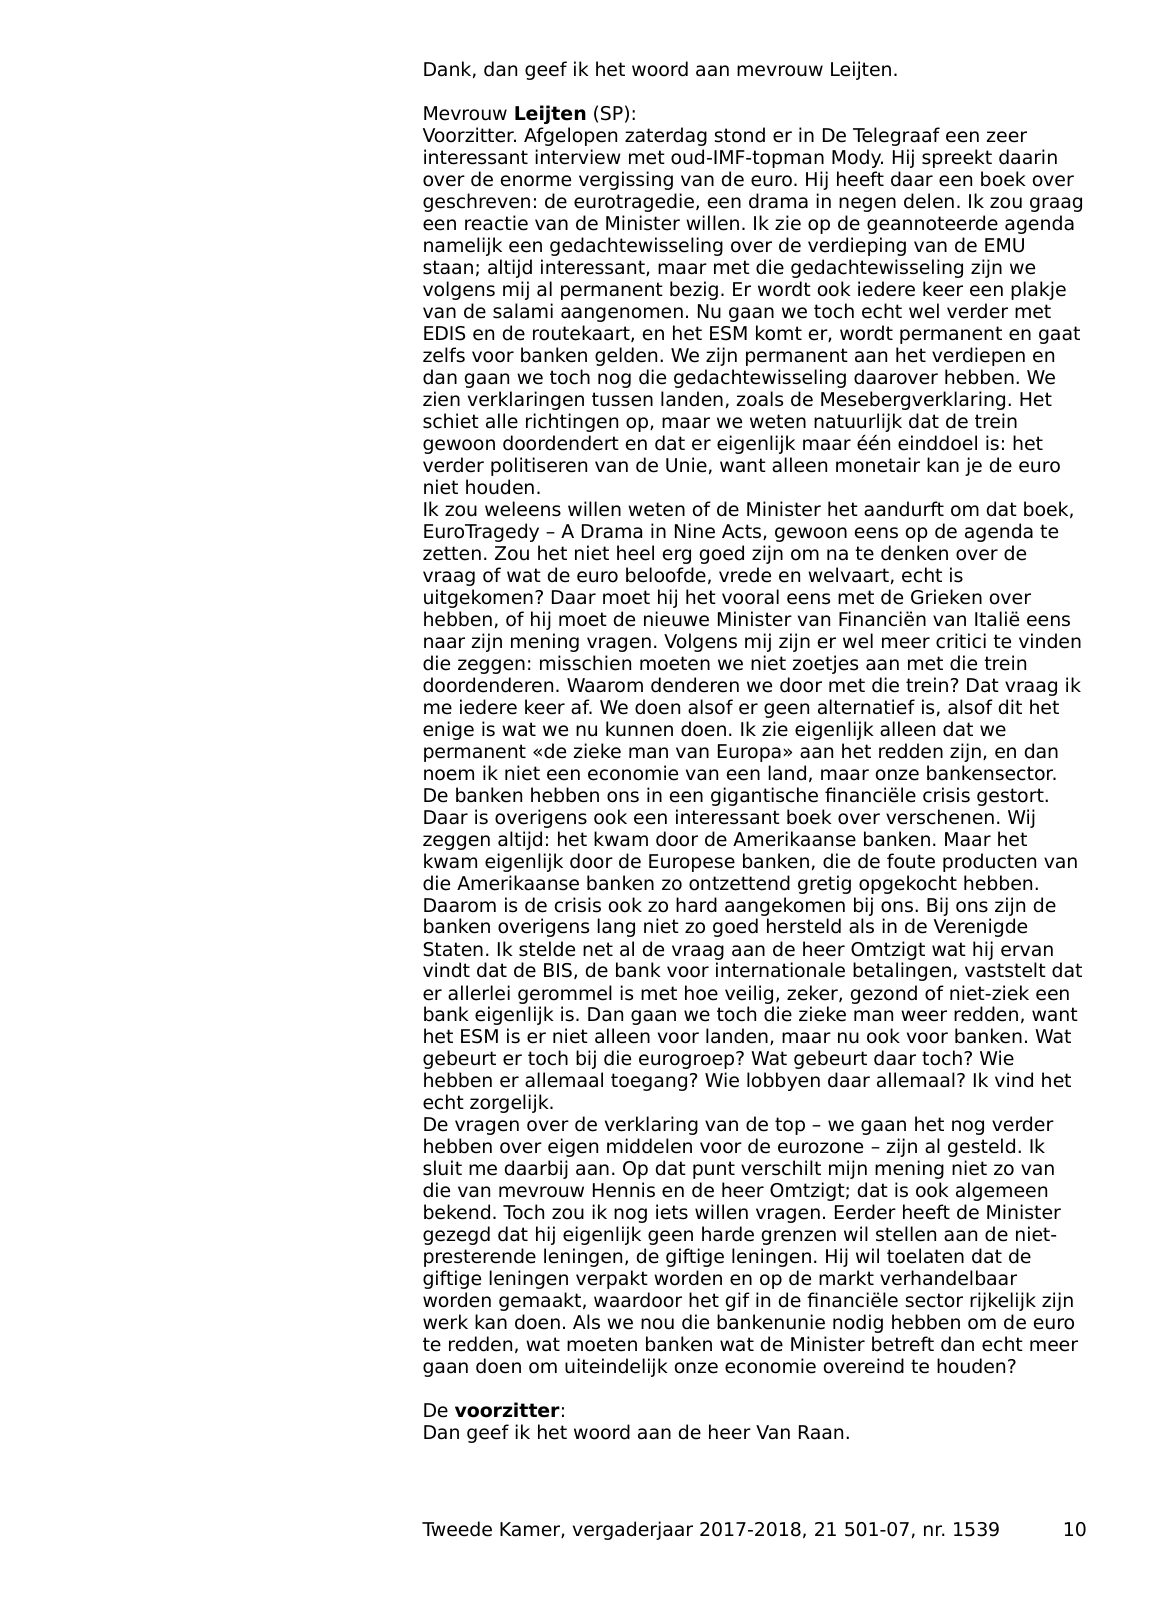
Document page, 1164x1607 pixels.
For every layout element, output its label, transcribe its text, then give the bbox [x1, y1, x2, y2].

text De vragen over de verklaring van de top – we gaan het nog verder hebben over eigen middelen voor de eurozone – zijn al gesteld. Ik sluit me daarbij aan. Op dat punt verschilt mijn mening niet zo van die van mevrouw Hennis en de heer Omtzigt; dat is ook algemeen bekend. Toch zou ik nog iets willen vragen. Eerder heeft de Minister gezegd dat hij eigenlijk geen harde grenzen wil stellen aan de niet-presterende leningen, de giftige leningen. Hij wil toelaten dat de giftige leningen verpakt worden en op de markt verhandelbaar worden gemaakt, waardoor het gif in de financiële sector rijkelijk zijn werk kan doen. Als we nou die bankenunie nodig hebben om de euro te redden, wat moeten banken wat de Minister betreft dan echt meer gaan doen om uiteindelijk onze economie overeind te houden? [422, 1114, 1087, 1378]
text Ik zou weleens willen weten of de Minister het aandurft om dat boek, EuroTragedy – A Drama in Nine Acts, gewoon eens op de agenda te zetten. Zou het niet heel erg goed zijn om na te denken over de vraag of wat de euro beloofde, vrede en welvaart, echt is uitgekomen? Daar moet hij het vooral eens met de Grieken over hebben, of hij moet de nieuwe Minister van Financiën van Italië eens naar zijn mening vragen. Volgens mij zijn er wel meer critici te vinden die zeggen: misschien moeten we niet zoetjes aan met die trein doordenderen. Waarom denderen we door met die trein? Dat vraag ik me iedere keer af. We doen alsof er geen alternatief is, alsof dit het enige is wat we nu kunnen doen. Ik zie eigenlijk alleen dat we permanent «de zieke man van Europa» aan het redden zijn, en dan noem ik niet een economie van een land, maar onze bankensector. De banken hebben ons in een gigantische financiële crisis gestort. Daar is overigens ook een interessant boek over verschenen. Wij zeggen altijd: het kwam door de Amerikaanse banken. Maar het kwam eigenlijk door de Europese banken, die de foute producten van die Amerikaanse banken zo ontzettend gretig opgekocht hebben. Daarom is de crisis ook zo hard aangekomen bij ons. Bij ons zijn de banken overigens lang niet zo goed hersteld als in de Verenigde Staten. Ik stelde net al de vraag aan de heer Omtzigt wat hij ervan vindt dat de BIS, de bank voor internationale betalingen, vaststelt dat er allerlei gerommel is met hoe veilig, zeker, gezond of niet-ziek een bank eigenlijk is. Dan gaan we toch die zieke man weer redden, want het ESM is er niet alleen voor landen, maar nu ook voor banken. Wat gebeurt er toch bij die eurogroep? Wat gebeurt daar toch? Wie hebben er allemaal toegang? Wie lobbyen daar allemaal? Ik vind het echt zorgelijk. [422, 499, 1087, 1114]
text Voorzitter. Afgelopen zaterdag stond er in De Telegraaf een zeer interessant interview met oud-IMF-topman Mody. Hij spreekt daarin over de enorme vergissing van de euro. Hij heeft daar een boek over geschreven: de eurotragedie, een drama in negen delen. Ik zou graag een reactie van de Minister willen. Ik zie op de geannoteerde agenda namelijk een gedachtewisseling over de verdieping van de EMU staan; altijd interessant, maar met die gedachtewisseling zijn we volgens mij al permanent bezig. Er wordt ook iedere keer een plakje van de salami aangenomen. Nu gaan we toch echt wel verder met EDIS en de routekaart, en het ESM komt er, wordt permanent en gaat zelfs voor banken gelden. We zijn permanent aan het verdiepen en dan gaan we toch nog die gedachtewisseling daarover hebben. We zien verklaringen tussen landen, zoals de Mesebergverklaring. Het schiet alle richtingen op, maar we weten natuurlijk dat de trein gewoon doordendert en dat er eigenlijk maar één einddoel is: het verder politiseren van de Unie, want alleen monetair kan je de euro niet houden. [422, 125, 1087, 499]
text De voorzitter: [422, 1400, 1087, 1422]
text Mevrouw Leijten (SP): [422, 103, 1087, 125]
text Dan geef ik het woord aan de heer Van Raan. [422, 1422, 1087, 1444]
text Dank, dan geef ik het woord aan mevrouw Leijten. [422, 59, 1087, 81]
